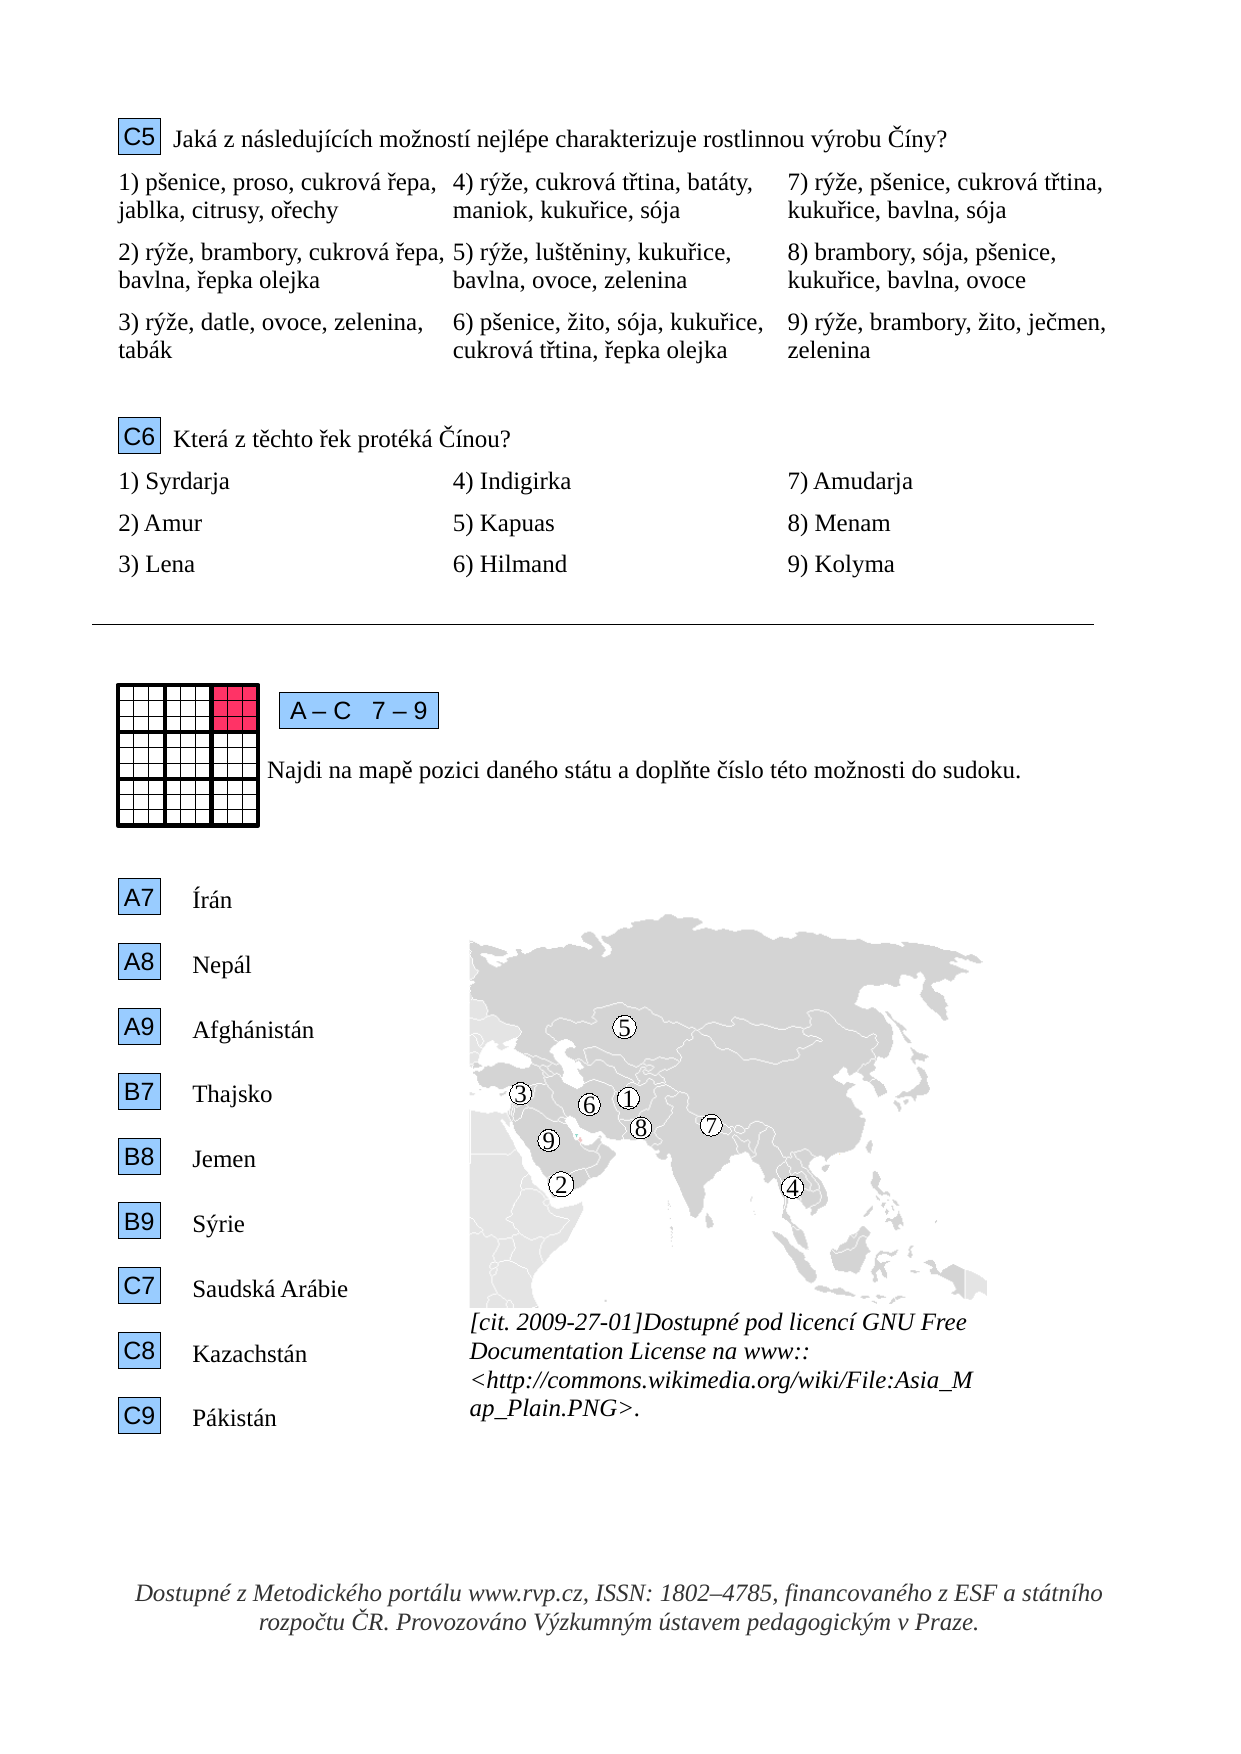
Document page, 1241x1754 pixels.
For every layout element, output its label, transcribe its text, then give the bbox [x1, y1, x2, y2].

text 6) Hilmand [453, 549, 787, 578]
text 7) Amudarja [787, 466, 1122, 495]
text 3) Lena [118, 549, 453, 578]
text 4) Indigirka [453, 466, 787, 495]
text 3) rýže, datle, ovoce, zelenina, tabák [118, 307, 453, 364]
text 1) Syrdarja [118, 466, 453, 495]
text Kazachstán [161, 1332, 409, 1368]
text 2) Amur [118, 508, 453, 536]
text 4) rýže, cukrová třtina, batáty, maniok, kukuřice, sója [453, 167, 787, 224]
text 7) rýže, pšenice, cukrová třtina, kukuřice, bavlna, sója [787, 167, 1122, 224]
text Thajsko [161, 1073, 409, 1109]
text 1) pšenice, proso, cukrová řepa, jablka, citrusy, ořechy [118, 167, 453, 224]
text 2) rýže, brambory, cukrová řepa, bavlna, řepka olejka [118, 237, 453, 294]
text 6) pšenice, žito, sója, kukuřice, cukrová třtina, řepka olejka [453, 307, 787, 364]
text Najdi na mapě pozici daného státu a doplňte číslo této možnosti do sudoku. [260, 755, 1122, 784]
text Nepál [161, 944, 409, 980]
text 9) rýže, brambory, žito, ječmen, zelenina [787, 307, 1122, 364]
text Pákistán [161, 1397, 409, 1433]
text 5) rýže, luštěniny, kukuřice, bavlna, ovoce, zelenina [453, 237, 787, 294]
text 9) Kolyma [787, 549, 1122, 578]
text 8) Menam [787, 508, 1122, 536]
text Afghánistán [161, 1008, 409, 1044]
text 5) Kapuas [453, 508, 787, 536]
text Která z těchto řek protéká Čínou? [161, 418, 1122, 454]
picture [469, 902, 987, 1308]
text Saudská Arábie [161, 1268, 409, 1304]
text 8) brambory, sója, pšenice, kukuřice, bavlna, ovoce [787, 237, 1122, 294]
text [cit. 2009-27-01]Dostupné pod licencí GNU Free Documentation License na www:: <http://commons.wikimedia.org/wiki/File:Asia_Map_Plain.PNG>. [469, 1308, 987, 1422]
text Jemen [161, 1138, 409, 1174]
text Írán [161, 879, 409, 915]
text Jaká z následujících možností nejlépe charakterizuje rostlinnou výrobu Číny? [161, 118, 1122, 154]
text Sýrie [161, 1203, 409, 1239]
